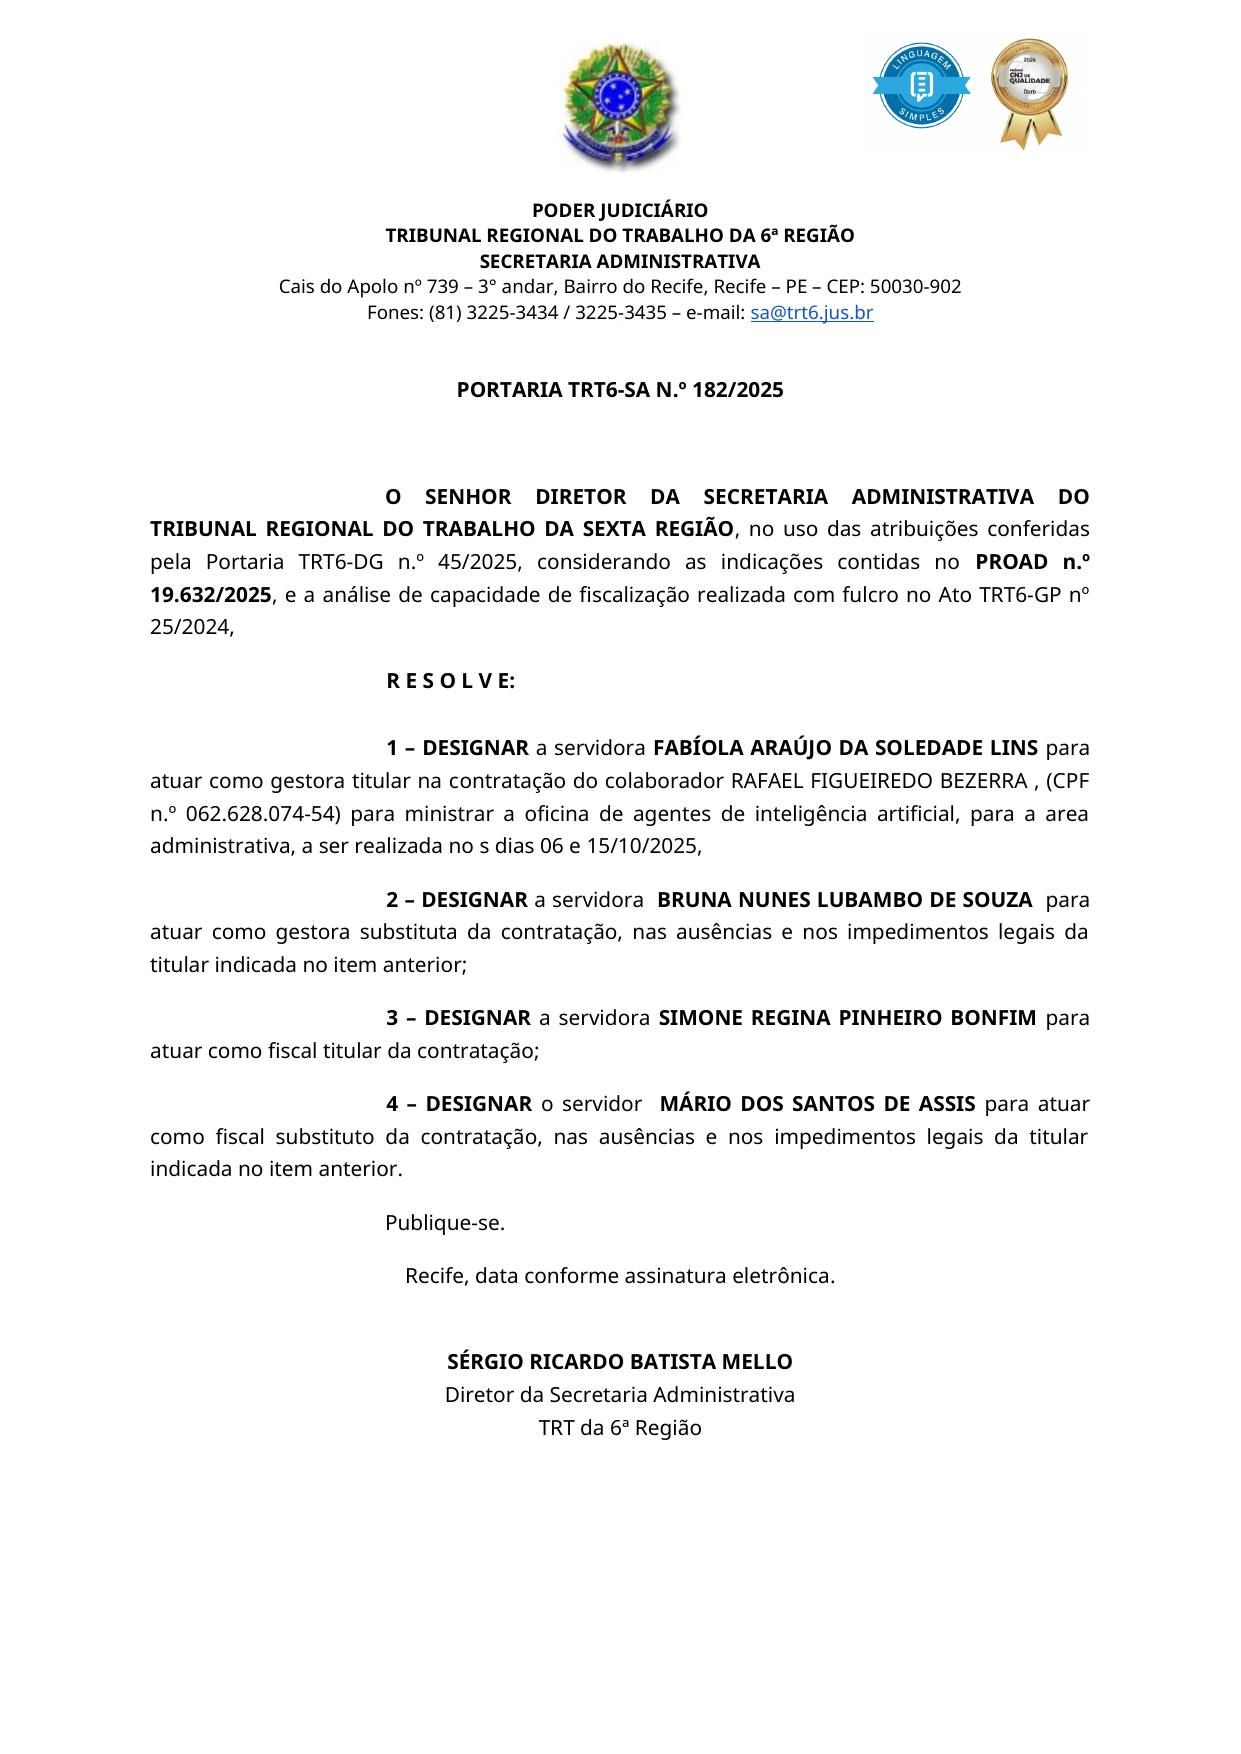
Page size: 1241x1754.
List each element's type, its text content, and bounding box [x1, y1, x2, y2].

text 2 – DESIGNAR a servidora BRUNA NUNES LUBAMBO DE SOUZA para atuar como gestora substituta da contratação, nas ausências e nos impedimentos legais da titular indicada no item anterior; [150, 885, 1090, 978]
picture [860, 29, 1087, 155]
text SÉRGIO RICARDO BATISTA MELLO [150, 1347, 1090, 1376]
text O SENHOR DIRETOR DA SECRETARIA ADMINISTRATIVA DO TRIBUNAL REGIONAL DO TRABALHO DA SEXTA REGIÃO, no uso das atribuições conferidas pela Portaria TRT6-DG n.º 45/2025, considerando as indicações contidas no PROAD n.º 19.632/2025, e a análise de capacidade de fiscalização realizada com fulcro no Ato TRT6-GP nº 25/2024, [150, 482, 1090, 641]
text TRT da 6ª Região [150, 1413, 1090, 1441]
text 4 – DESIGNAR o servidor MÁRIO DOS SANTOS DE ASSIS para atuar como fiscal substituto da contratação, nas ausências e nos impedimentos legais da titular indicada no item anterior. [150, 1089, 1090, 1183]
text R E S O L V E: [386, 666, 1090, 694]
text Publique-se. [150, 1208, 1090, 1236]
picture [559, 43, 682, 172]
text PORTARIA TRT6-SA N.º 182/2025 [150, 375, 1090, 403]
text 3 – DESIGNAR a servidora SIMONE REGINA PINHEIRO BONFIM para atuar como fiscal titular da contratação; [150, 1003, 1090, 1064]
text Recife, data conforme assinatura eletrônica. [150, 1261, 1090, 1290]
text 1 – DESIGNAR a servidora FABÍOLA ARAÚJO DA SOLEDADE LINS para atuar como gestora titular na contratação do colaborador RAFAEL FIGUEIREDO BEZERRA , (CPF n.º 062.628.074-54) para ministrar a oficina de agentes de inteligência artificial, para a area administrativa, a ser realizada no s dias 06 e 15/10/2025, [150, 733, 1090, 860]
text Diretor da Secretaria Administrativa [150, 1380, 1090, 1408]
